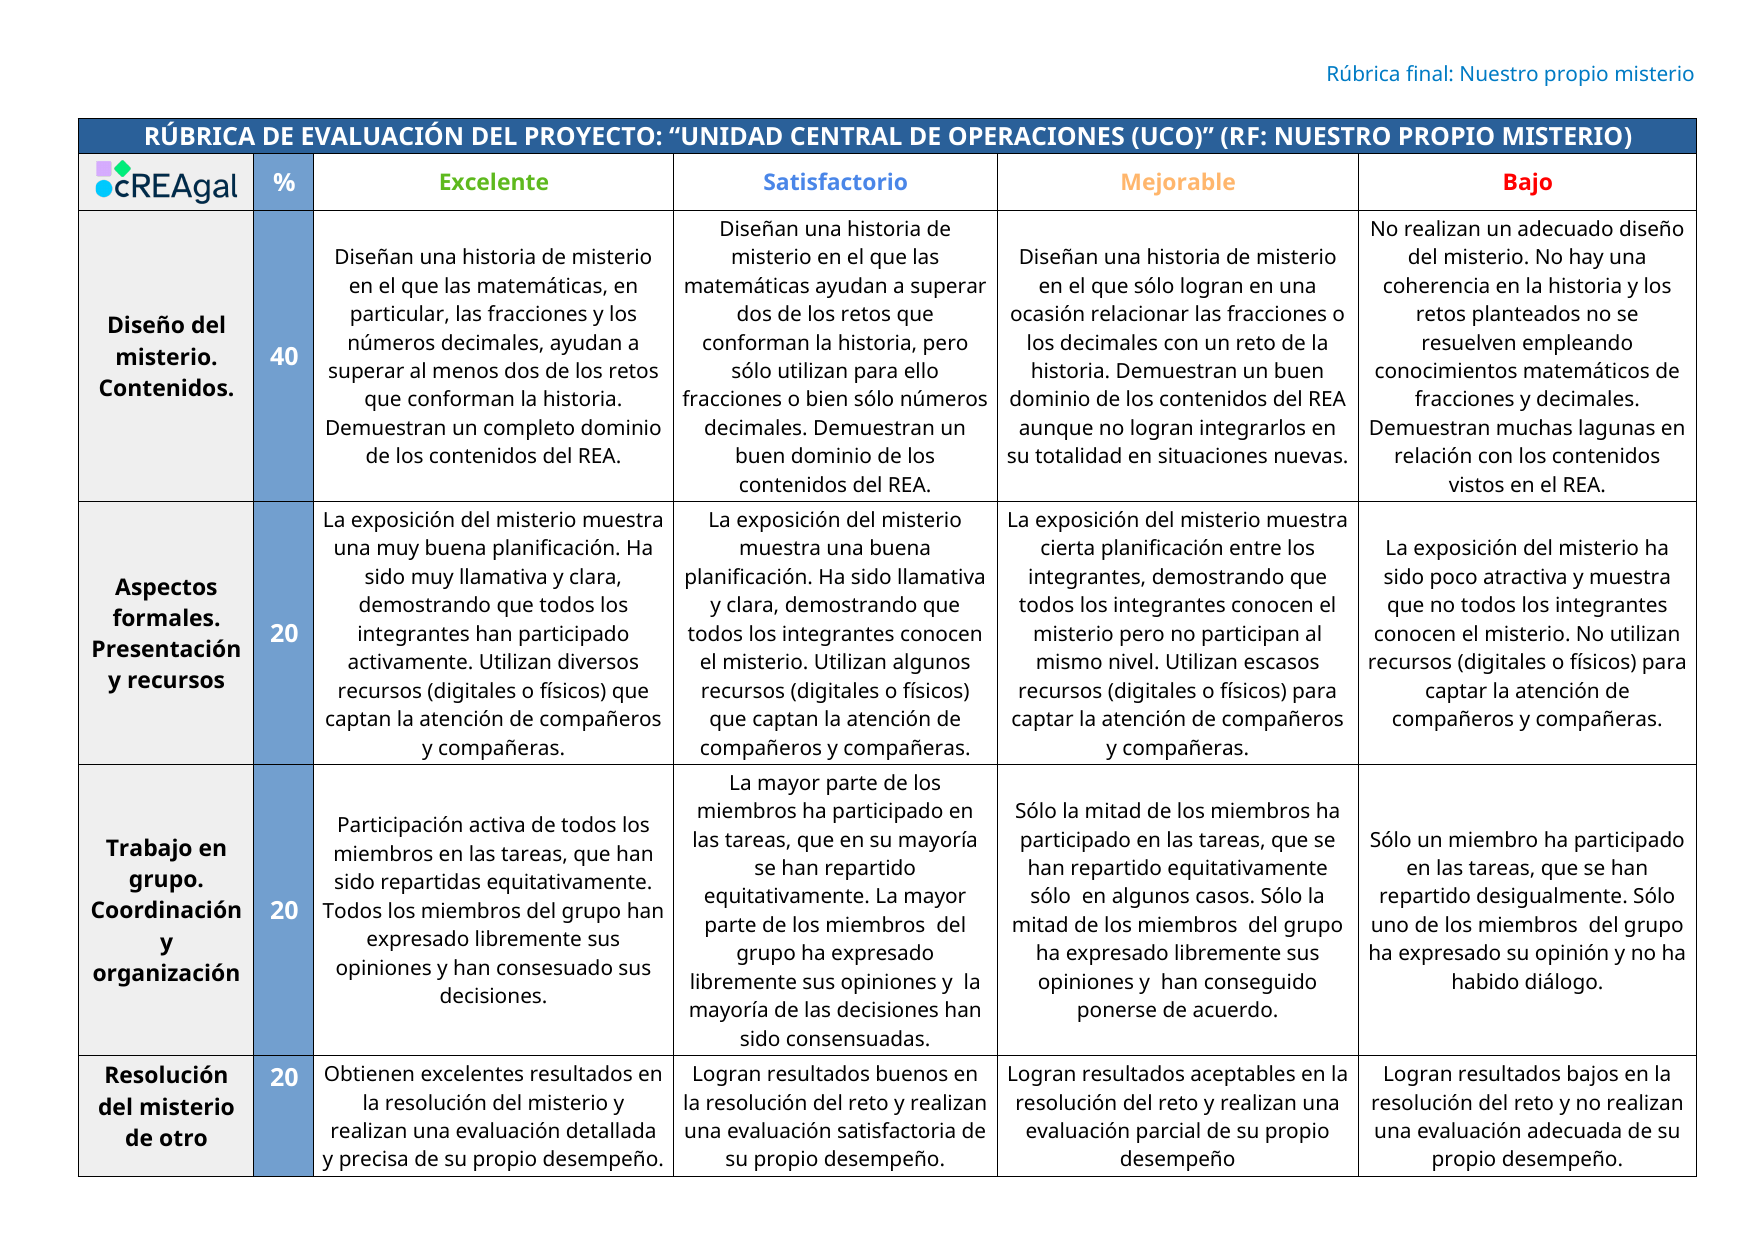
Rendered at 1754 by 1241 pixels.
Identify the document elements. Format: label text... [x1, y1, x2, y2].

table_cell Logran resultados aceptables en la resolución del reto y realizan una evaluación parcial de su propio desempeño [998, 1056, 1358, 1176]
table_cell % [254, 154, 313, 210]
picture [95, 160, 238, 204]
table_header RÚBRICA DE EVALUACIÓN DEL PROYECTO: “UNIDAD CENTRAL DE OPERACIONES (UCO)” (RF: NUESTRO PROPIO MISTERIO) [79, 119, 1696, 153]
table_cell Diseño del misterio. Contenidos. [79, 211, 253, 501]
table_cell Sólo un miembro ha participado en las tareas, que se han repartido desigualmente. Sólo uno de los miembros del grupo ha expresado su opinión y no ha habido diálogo. [1359, 765, 1696, 1055]
table_cell Aspectos formales. Presentación y recursos [79, 502, 253, 764]
table_cell Participación activa de todos los miembros en las tareas, que han sido repartidas equitativamente. Todos los miembros del grupo han expresado libremente sus opiniones y han consesuado sus decisiones. [314, 765, 673, 1055]
table_cell La exposición del misterio ha sido poco atractiva y muestra que no todos los integrantes conocen el misterio. No utilizan recursos (digitales o físicos) para captar la atención de compañeros y compañeras. [1359, 502, 1696, 764]
table_cell Obtienen excelentes resultados en la resolución del misterio y realizan una evaluación detallada y precisa de su propio desempeño. [314, 1056, 673, 1176]
table_cell Sólo la mitad de los miembros ha participado en las tareas, que se han repartido equitativamente sólo en algunos casos. Sólo la mitad de los miembros del grupo ha expresado libremente sus opiniones y han conseguido ponerse de acuerdo. [998, 765, 1358, 1055]
table_cell 20 [254, 1056, 313, 1176]
table_cell Mejorable [998, 154, 1358, 210]
table_cell La exposición del misterio muestra una muy buena planificación. Ha sido muy llamativa y clara, demostrando que todos los integrantes han participado activamente. Utilizan diversos recursos (digitales o físicos) que captan la atención de compañeros y compañeras. [314, 502, 673, 764]
table_cell 40 [254, 211, 313, 501]
table_cell Diseñan una historia de misterio en el que sólo logran en una ocasión relacionar las fracciones o los decimales con un reto de la historia. Demuestran un buen dominio de los contenidos del REA aunque no logran integrarlos en su totalidad en situaciones nuevas. [998, 211, 1358, 501]
table_cell La exposición del misterio muestra una buena planificación. Ha sido llamativa y clara, demostrando que todos los integrantes conocen el misterio. Utilizan algunos recursos (digitales o físicos) que captan la atención de compañeros y compañeras. [674, 502, 997, 764]
table_cell Trabajo en grupo. Coordinación y organización [79, 765, 253, 1055]
table_cell La exposición del misterio muestra cierta planificación entre los integrantes, demostrando que todos los integrantes conocen el misterio pero no participan al mismo nivel. Utilizan escasos recursos (digitales o físicos) para captar la atención de compañeros y compañeras. [998, 502, 1358, 764]
table_cell [79, 154, 253, 210]
table_cell No realizan un adecuado diseño del misterio. No hay una coherencia en la historia y los retos planteados no se resuelven empleando conocimientos matemáticos de fracciones y decimales. Demuestran muchas lagunas en relación con los contenidos vistos en el REA. [1359, 211, 1696, 501]
table_cell La mayor parte de los miembros ha participado en las tareas, que en su mayoría se han repartido equitativamente. La mayor parte de los miembros del grupo ha expresado libremente sus opiniones y la mayoría de las decisiones han sido consensuadas. [674, 765, 997, 1055]
table_cell Bajo [1359, 154, 1696, 210]
table_cell Logran resultados buenos en la resolución del reto y realizan una evaluación satisfactoria de su propio desempeño. [674, 1056, 997, 1176]
table_cell Satisfactorio [674, 154, 997, 210]
table_cell Excelente [314, 154, 673, 210]
table_cell Resolución del misterio de otro [79, 1056, 253, 1176]
table_cell Diseñan una historia de misterio en el que las matemáticas, en particular, las fracciones y los números decimales, ayudan a superar al menos dos de los retos que conforman la historia. Demuestran un completo dominio de los contenidos del REA. [314, 211, 673, 501]
table_cell Logran resultados bajos en la resolución del reto y no realizan una evaluación adecuada de su propio desempeño. [1359, 1056, 1696, 1176]
table_cell 20 [254, 502, 313, 764]
table_cell Diseñan una historia de misterio en el que las matemáticas ayudan a superar dos de los retos que conforman la historia, pero sólo utilizan para ello fracciones o bien sólo números decimales. Demuestran un buen dominio de los contenidos del REA. [674, 211, 997, 501]
table_cell 20 [254, 765, 313, 1055]
